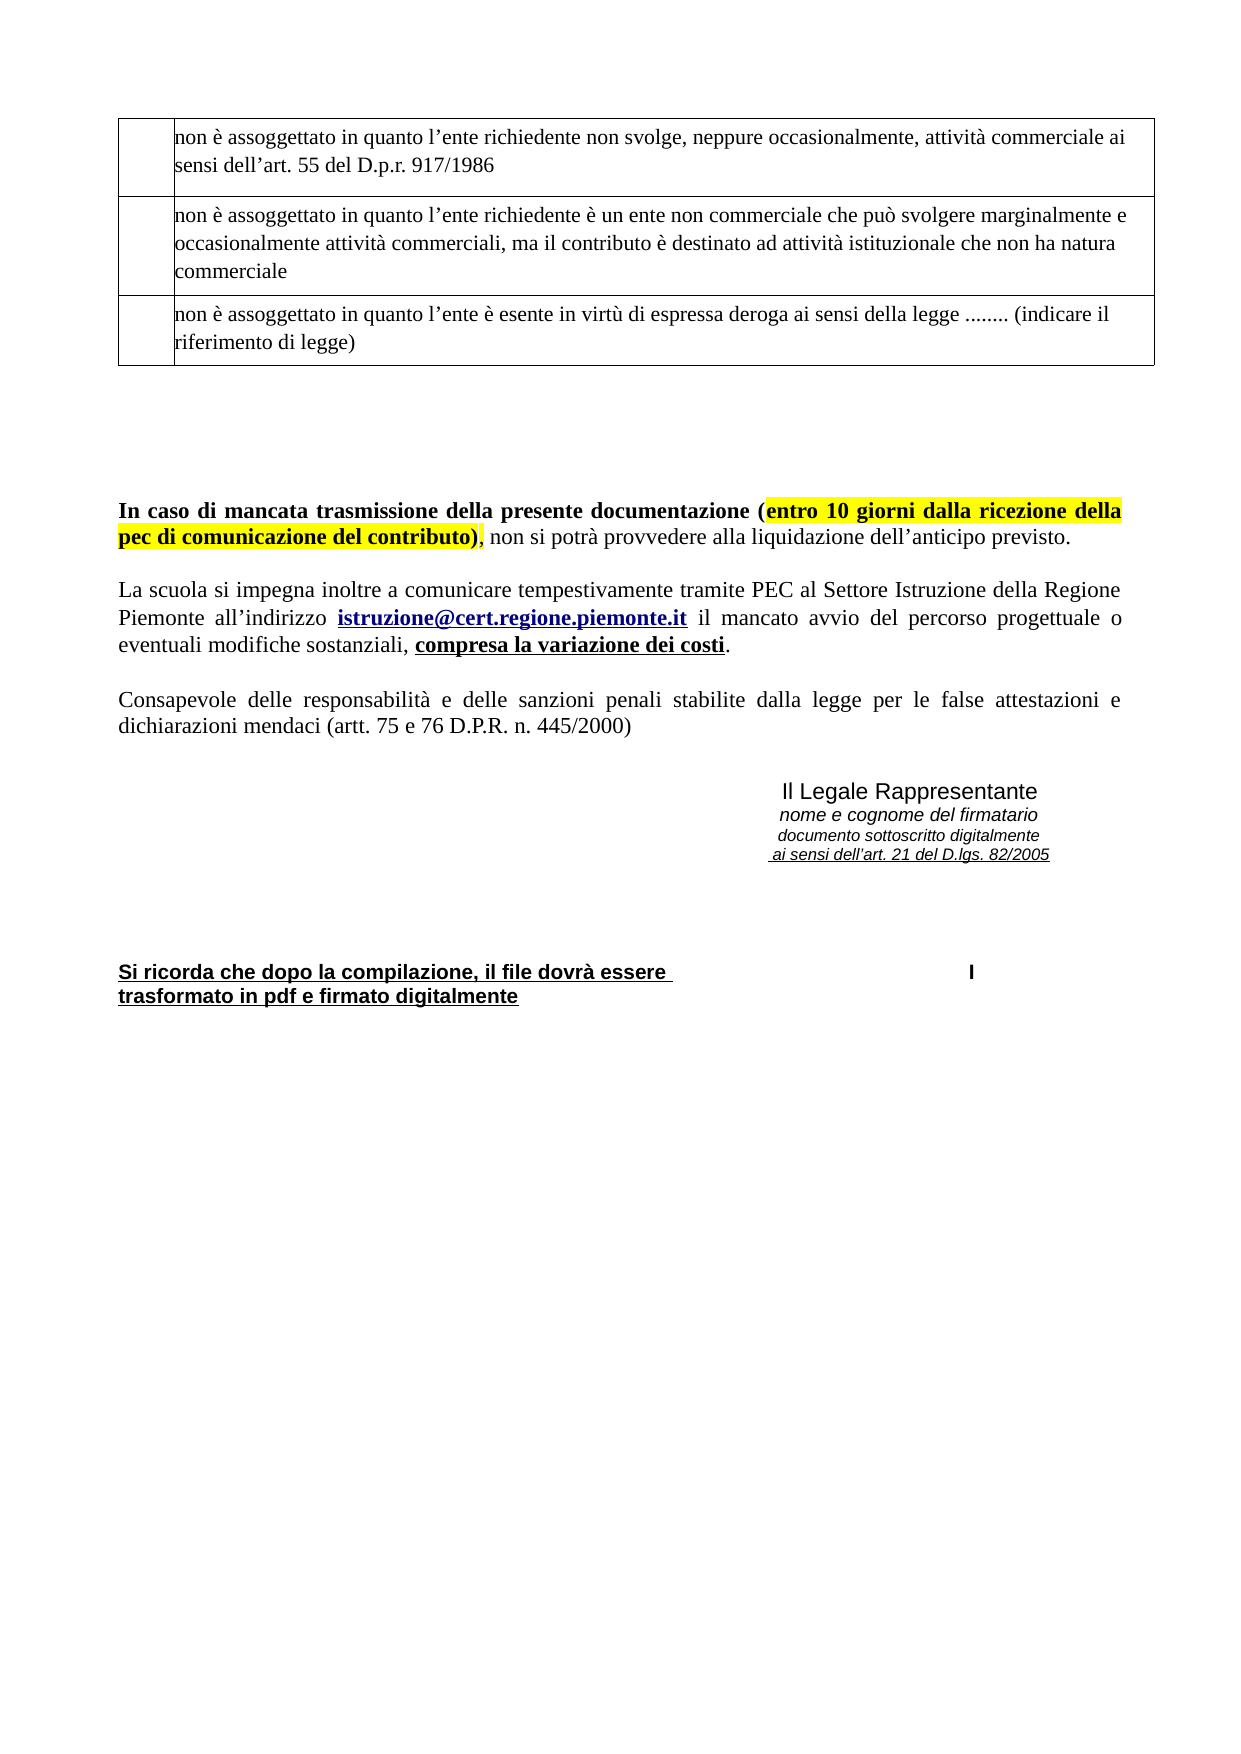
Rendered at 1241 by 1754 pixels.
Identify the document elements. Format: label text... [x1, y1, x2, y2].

text La scuola si impegna inoltre a comunicare tempestivamente tramite PEC al Settore Istruzione della Regione Piemonte all’indirizzo istruzione@cert.regione.piemonte.it il mancato avvio del percorso progettuale o eventuali modifiche sostanziali, compresa la variazione dei costi. [118, 576, 1122, 657]
table_cell [119, 296, 174, 365]
text In caso di mancata trasmissione della presente documentazione (entro 10 giorni dalla ricezione della pec di comunicazione del contributo), non si potrà provvedere alla liquidazione dell’anticipo previsto. [118, 497, 1122, 549]
table_header I [763, 960, 1180, 1048]
table_cell non è assoggettato in quanto l’ente è esente in virtù di espressa deroga ai sensi della legge ........ (indicare il riferimento di legge) [175, 296, 1154, 365]
table_cell [119, 119, 174, 196]
table_cell non è assoggettato in quanto l’ente richiedente non svolge, neppure occasionalmente, attività commerciale ai sensi dell’art. 55 del D.p.r. 917/1986 [175, 119, 1154, 196]
text Consapevole delle responsabilità e delle sanzioni penali stabilite dalla legge per le false attestazioni e dichiarazioni mendaci (artt. 75 e 76 D.P.R. n. 445/2000) [118, 686, 1122, 739]
table_cell [119, 197, 174, 295]
table_header Si ricorda che dopo la compilazione, il file dovrà essere trasformato in pdf e firmato digitalmente [115, 960, 763, 1048]
text Il Legale Rappresentante nome e cognome del firmatario [697, 778, 1122, 826]
text ai sensi dell’art. 21 del D.lgs. 82/2005 [697, 845, 1122, 864]
text documento sottoscritto digitalmente [697, 826, 1122, 845]
table_cell non è assoggettato in quanto l’ente richiedente è un ente non commerciale che può svolgere marginalmente e occasionalmente attività commerciali, ma il contributo è destinato ad attività istituzionale che non ha natura commerciale [175, 197, 1154, 295]
